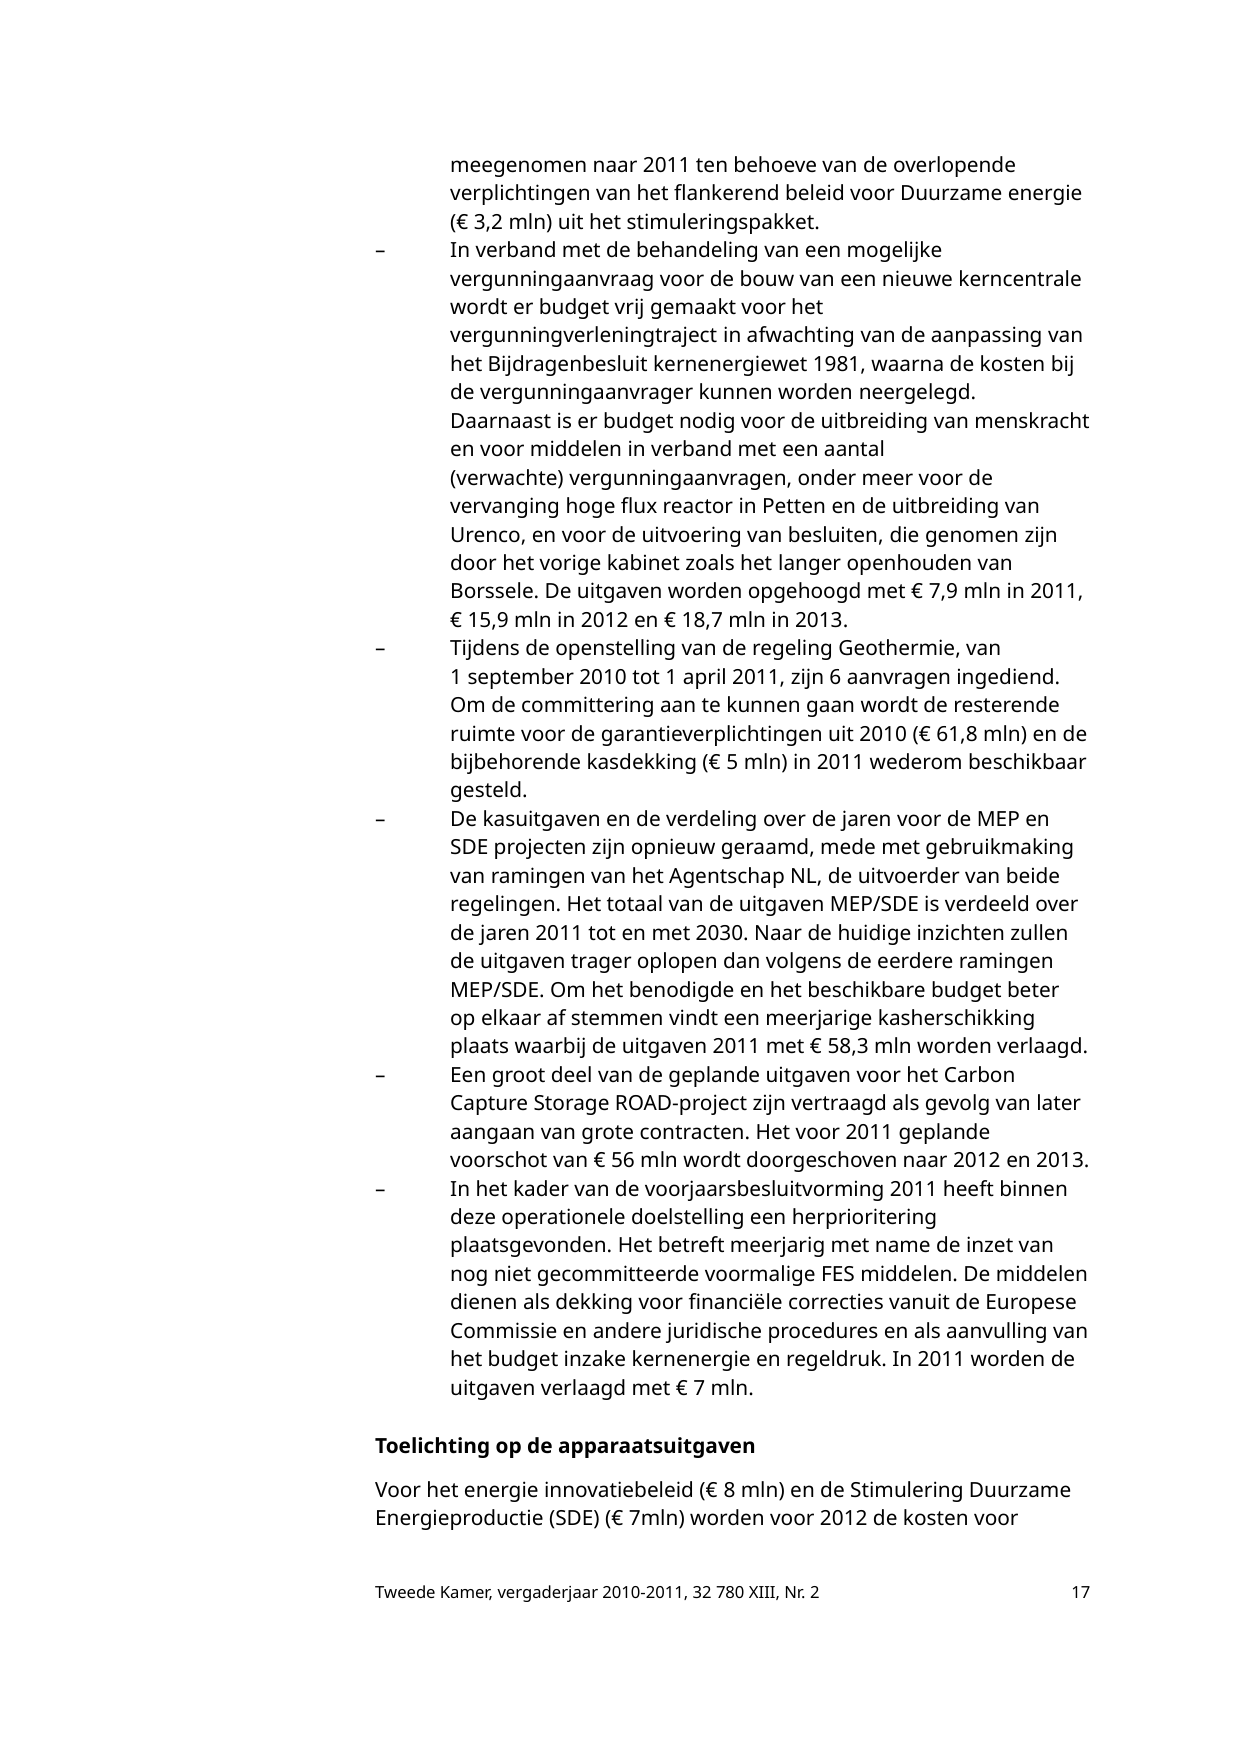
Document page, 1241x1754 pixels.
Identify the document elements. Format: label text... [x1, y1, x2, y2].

list De kasuitgaven en de verdeling over de jaren voor de MEP en SDE projecten zijn opnieuw geraamd, mede met gebruikmaking van ramingen van het Agentschap NL, de uitvoerder van beide regelingen. Het totaal van de uitgaven MEP/SDE is verdeeld over de jaren 2011 tot en met 2030. Naar de huidige inzichten zullen de uitgaven trager oplopen dan volgens de eerdere ramingen MEP/SDE. Om het benodigde en het beschikbare budget beter op elkaar af stemmen vindt een meerjarige kasherschikking plaats waarbij de uitgaven 2011 met € 58,3 mln worden verlaagd. [375, 804, 1090, 1060]
list Een groot deel van de geplande uitgaven voor het Carbon Capture Storage ROAD-project zijn vertraagd als gevolg van later aangaan van grote contracten. Het voor 2011 geplande voorschot van € 56 mln wordt doorgeschoven naar 2012 en 2013. [375, 1060, 1090, 1174]
list In verband met de behandeling van een mogelijke vergunningaanvraag voor de bouw van een nieuwe kerncentrale wordt er budget vrij gemaakt voor het vergunningverleningtraject in afwachting van de aanpassing van het Bijdragenbesluit kernenergiewet 1981, waarna de kosten bij de vergunningaanvrager kunnen worden neergelegd. Daarnaast is er budget nodig voor de uitbreiding van menskracht en voor middelen in verband met een aantal (verwachte) vergunningaanvragen, onder meer voor de vervanging hoge flux reactor in Petten en de uitbreiding van Urenco, en voor de uitvoering van besluiten, die genomen zijn door het vorige kabinet zoals het langer openhouden van Borssele. De uitgaven worden opgehoogd met € 7,9 mln in 2011, € 15,9 mln in 2012 en € 18,7 mln in 2013. [375, 235, 1090, 633]
list meegenomen naar 2011 ten behoeve van de overlopende verplichtingen van het flankerend beleid voor Duurzame energie (€ 3,2 mln) uit het stimuleringspakket. [375, 150, 1090, 235]
list Tijdens de openstelling van de regeling Geothermie, van 1 september 2010 tot 1 april 2011, zijn 6 aanvragen ingediend. Om de committering aan te kunnen gaan wordt de resterende ruimte voor de garantieverplichtingen uit 2010 (€ 61,8 mln) en de bijbehorende kasdekking (€ 5 mln) in 2011 wederom beschikbaar gesteld. [375, 633, 1090, 804]
text Toelichting op de apparaatsuitgaven [375, 1431, 1090, 1460]
list In het kader van de voorjaarsbesluitvorming 2011 heeft binnen deze operationele doelstelling een herprioritering plaatsgevonden. Het betreft meerjarig met name de inzet van nog niet gecommitteerde voormalige FES middelen. De middelen dienen als dekking voor financiële correcties vanuit de Europese Commissie en andere juridische procedures en als aanvulling van het budget inzake kernenergie en regeldruk. In 2011 worden de uitgaven verlaagd met € 7 mln. [375, 1174, 1090, 1401]
text Voor het energie innovatiebeleid (€ 8 mln) en de Stimulering Duurzame Energieproductie (SDE) (€ 7mln) worden voor 2012 de kosten voor [375, 1475, 1090, 1532]
